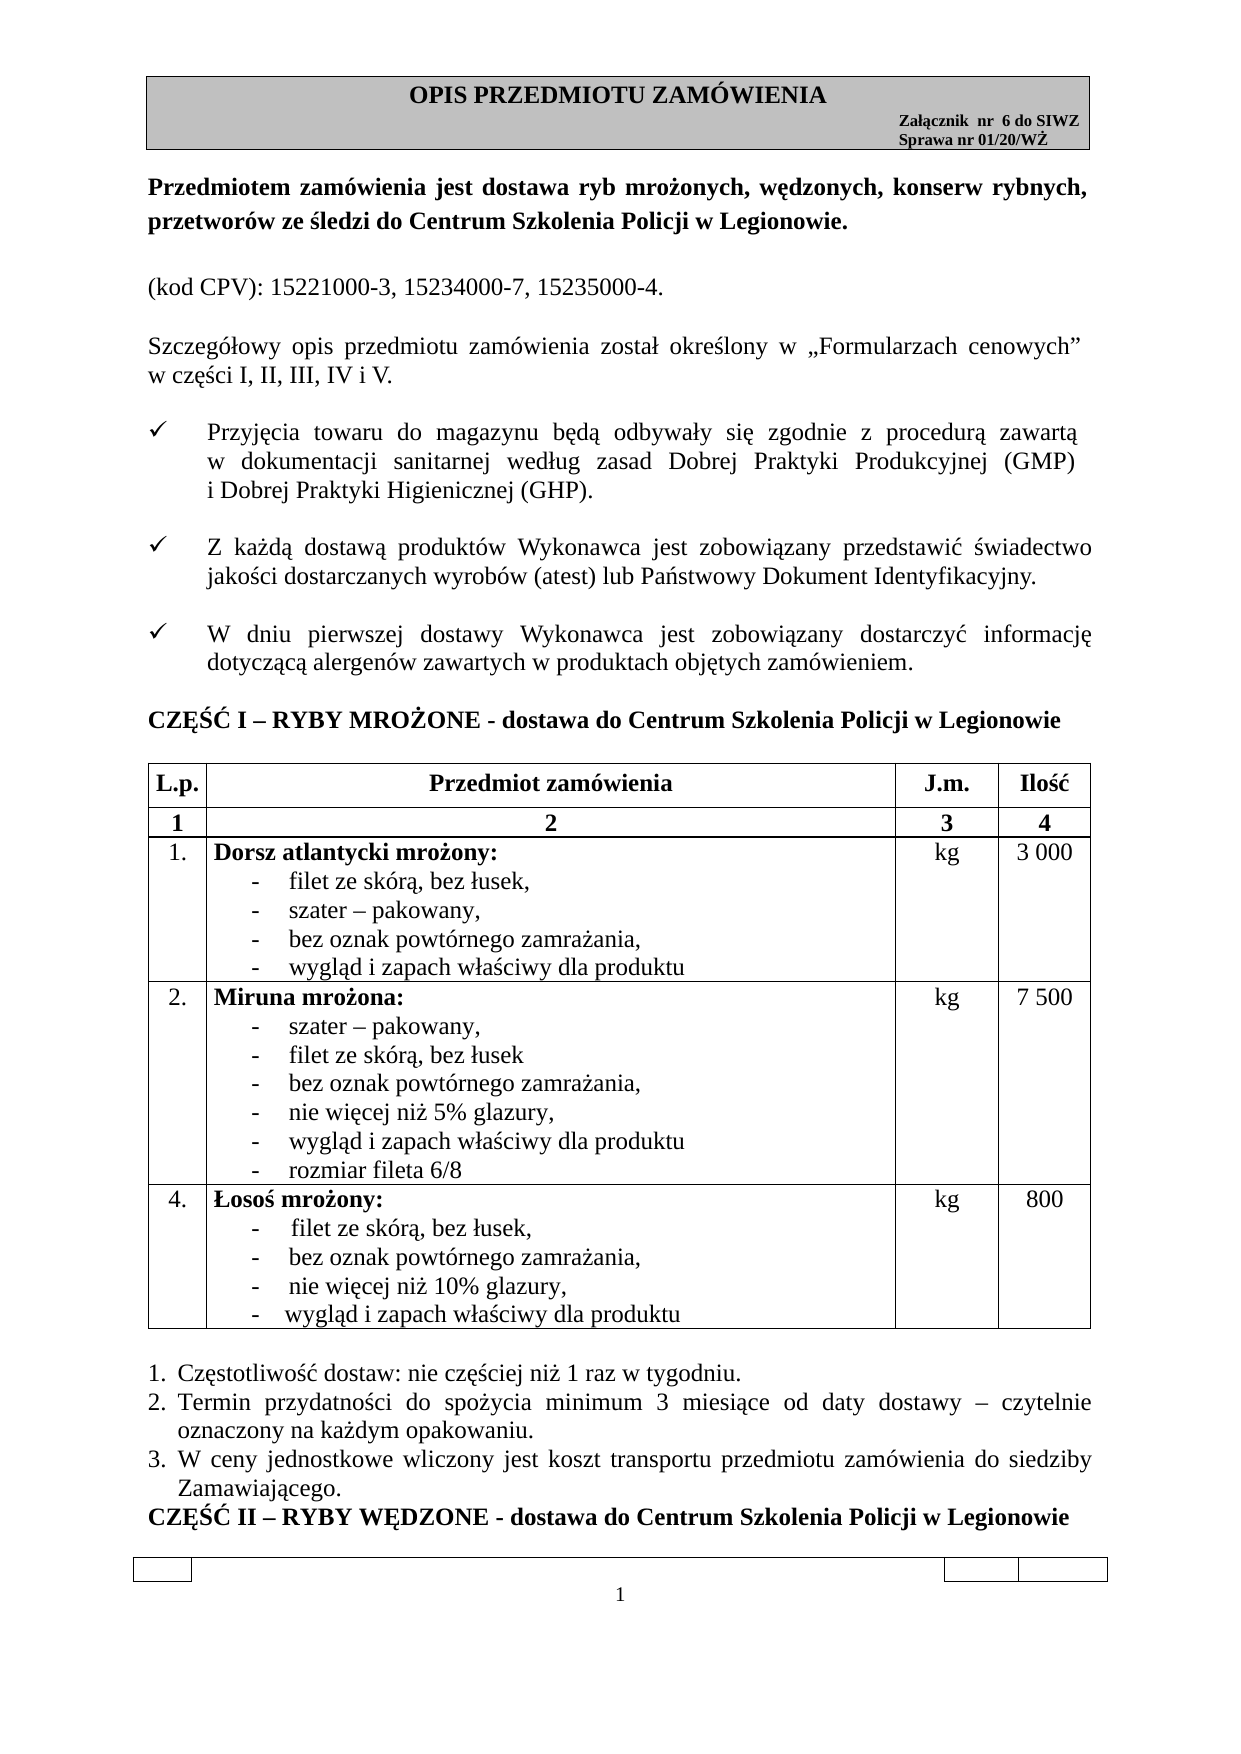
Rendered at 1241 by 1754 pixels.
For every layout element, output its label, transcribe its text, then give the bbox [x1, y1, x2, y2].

table_header J.m. [896, 764, 998, 807]
table_header [1019, 1558, 1107, 1581]
text Szczegółowy opis przedmiotu zamówienia został określony w „Formularzach cenowych” w części I, II, III, IV i V. [148, 331, 1092, 389]
table_cell Miruna mrożona: szater – pakowany, filet ze skórą, bez łusek bez oznak powtórnego zamrażania, nie więcej niż 5% glazury, wygląd i zapach właściwy dla produktu rozmiar fileta 6/8 [207, 982, 895, 1183]
text (kod CPV): 15221000-3, 15234000-7, 15235000-4. [148, 269, 1092, 302]
text 1. Częstotliwość dostaw: nie częściej niż 1 raz w tygodniu. [148, 1358, 1092, 1387]
table_cell 3 000 [999, 838, 1090, 981]
list CZĘŚĆ I – RYBY MROŻONE - dostawa do Centrum Szkolenia Policji w Legionowie [148, 705, 1092, 734]
table_cell Dorsz atlantycki mrożony: filet ze skórą, bez łusek, szater – pakowany, bez oznak powtórnego zamrażania, wygląd i zapach właściwy dla produktu [207, 838, 895, 981]
table_cell 3 [896, 808, 998, 836]
table_header [945, 1558, 1018, 1581]
table_cell kg [896, 1185, 998, 1328]
list Z każdą dostawą produktów Wykonawca jest zobowiązany przedstawić świadectwo jakości dostarczanych wyrobów (atest) lub Państwowy Dokument Identyfikacyjny. [148, 532, 1092, 590]
text Przedmiotem zamówienia jest dostawa ryb mrożonych, wędzonych, konserw rybnych, przetworów ze śledzi do Centrum Szkolenia Policji w Legionowie. [148, 169, 1088, 236]
table_cell 1. [149, 838, 206, 981]
list CZĘŚĆ II – RYBY WĘDZONE - dostawa do Centrum Szkolenia Policji w Legionowie [148, 1502, 1092, 1531]
table_header [192, 1558, 944, 1581]
table_header Przedmiot zamówienia [207, 764, 895, 807]
table_cell kg [896, 838, 998, 981]
text 3. W ceny jednostkowe wliczony jest koszt transportu przedmiotu zamówienia do siedziby Zamawiającego. [148, 1444, 1092, 1502]
text 2. Termin przydatności do spożycia minimum 3 miesiące od daty dostawy – czytelnie oznaczony na każdym opakowaniu. [148, 1387, 1092, 1444]
table_cell 2. [149, 982, 206, 1183]
table_cell 4 [999, 808, 1090, 836]
list W dniu pierwszej dostawy Wykonawca jest zobowiązany dostarczyć informację dotyczącą alergenów zawartych w produktach objętych zamówieniem. [148, 619, 1092, 676]
table_cell 2 [207, 808, 895, 836]
table_header [134, 1558, 191, 1581]
table_header [1090, 76, 1120, 149]
table_cell 800 [999, 1185, 1090, 1328]
table_cell 1 [149, 808, 206, 836]
table_header OPIS PRZEDMIOTU ZAMÓWIENIA Załącznik nr 6 do SIWZ Sprawa nr 01/20/WŻ [147, 77, 1089, 149]
list Przyjęcia towaru do magazynu będą odbywały się zgodnie z procedurą zawartą w dokumentacji sanitarnej według zasad Dobrej Praktyki Produkcyjnej (GMP) i Dobrej Praktyki Higienicznej (GHP). [148, 417, 1092, 504]
table_header Ilość [999, 764, 1090, 807]
table_cell kg [896, 982, 998, 1183]
table_cell 4. [149, 1185, 206, 1328]
table_header L.p. [149, 764, 206, 807]
table_cell 7 500 [999, 982, 1090, 1183]
table_cell Łosoś mrożony: - filet ze skórą, bez łusek, bez oznak powtórnego zamrażania, nie więcej niż 10% glazury, - wygląd i zapach właściwy dla produktu [207, 1185, 895, 1328]
